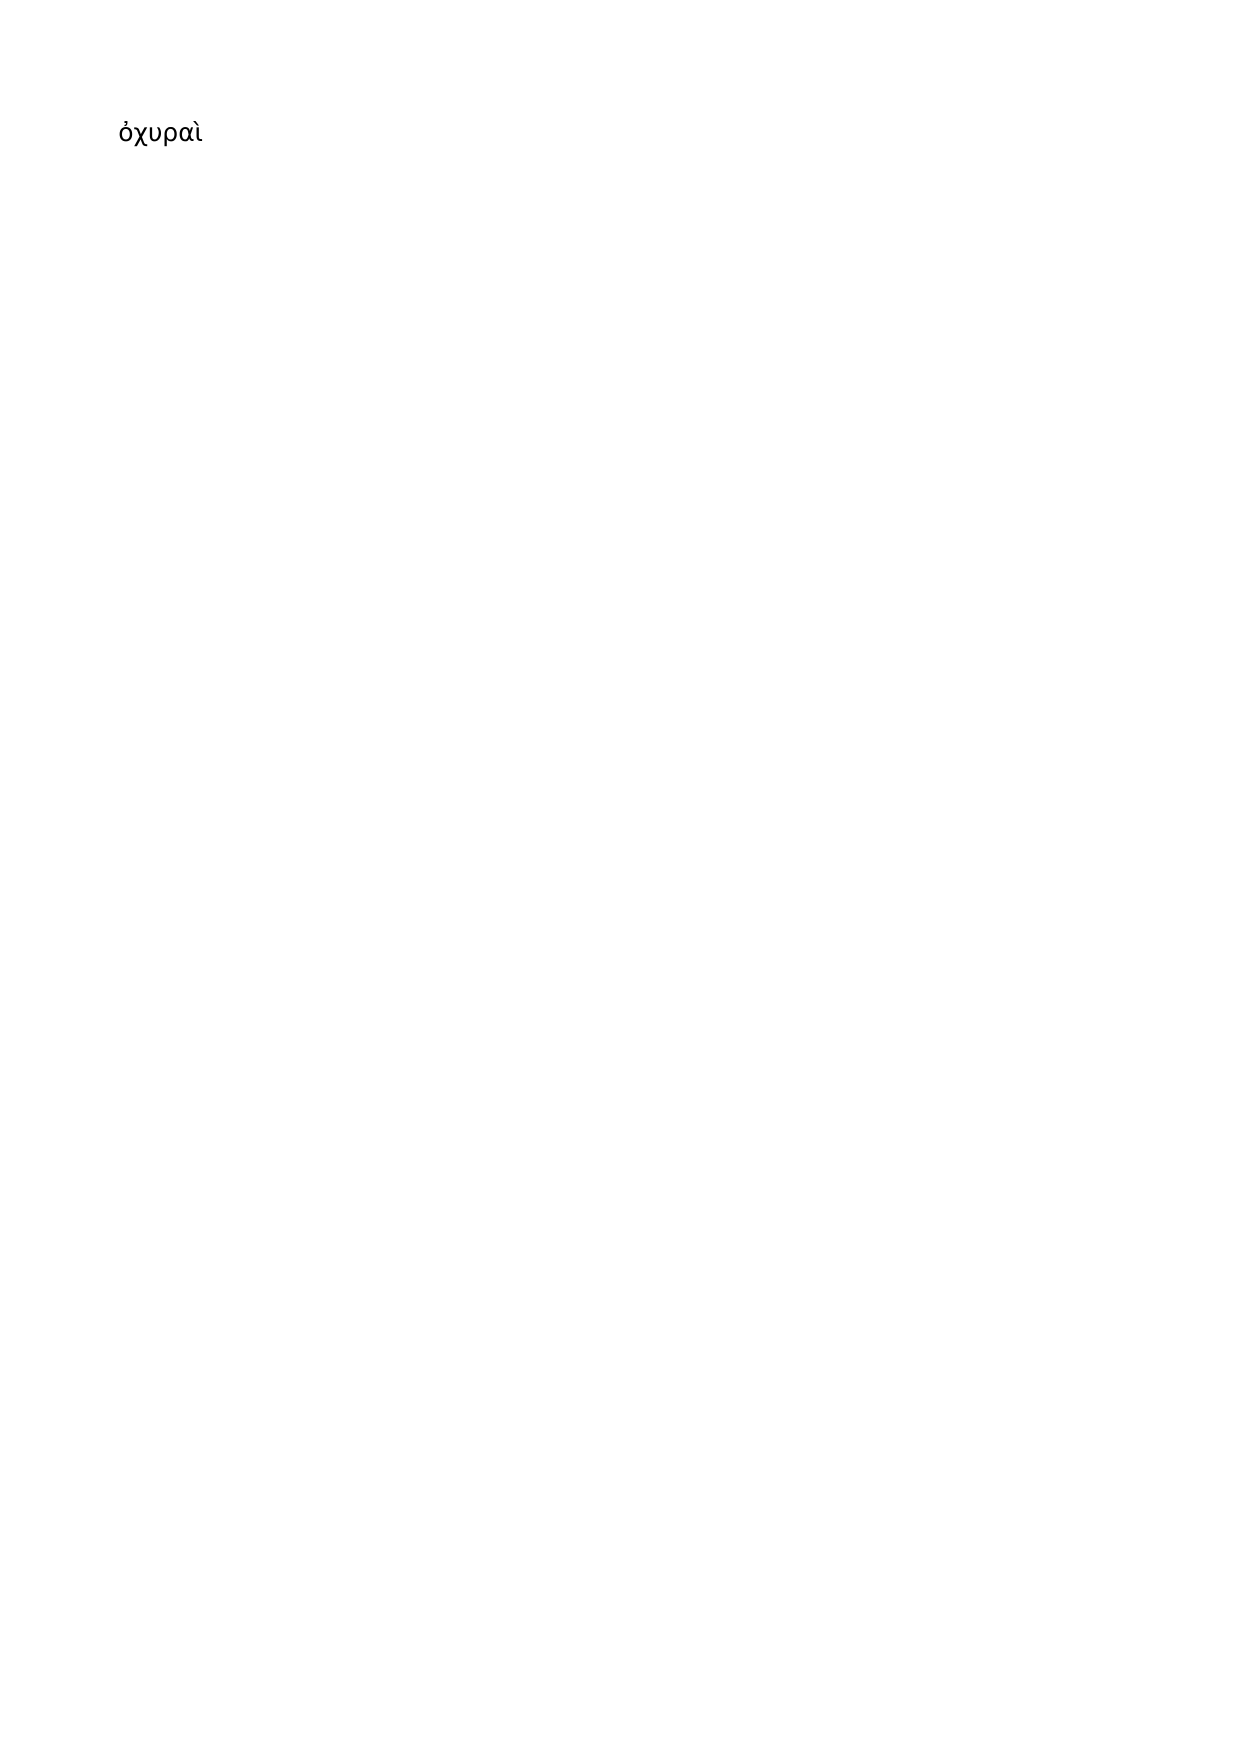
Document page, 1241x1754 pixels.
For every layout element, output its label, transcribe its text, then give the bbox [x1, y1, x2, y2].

text ὀχυραὶ [118, 118, 1122, 147]
